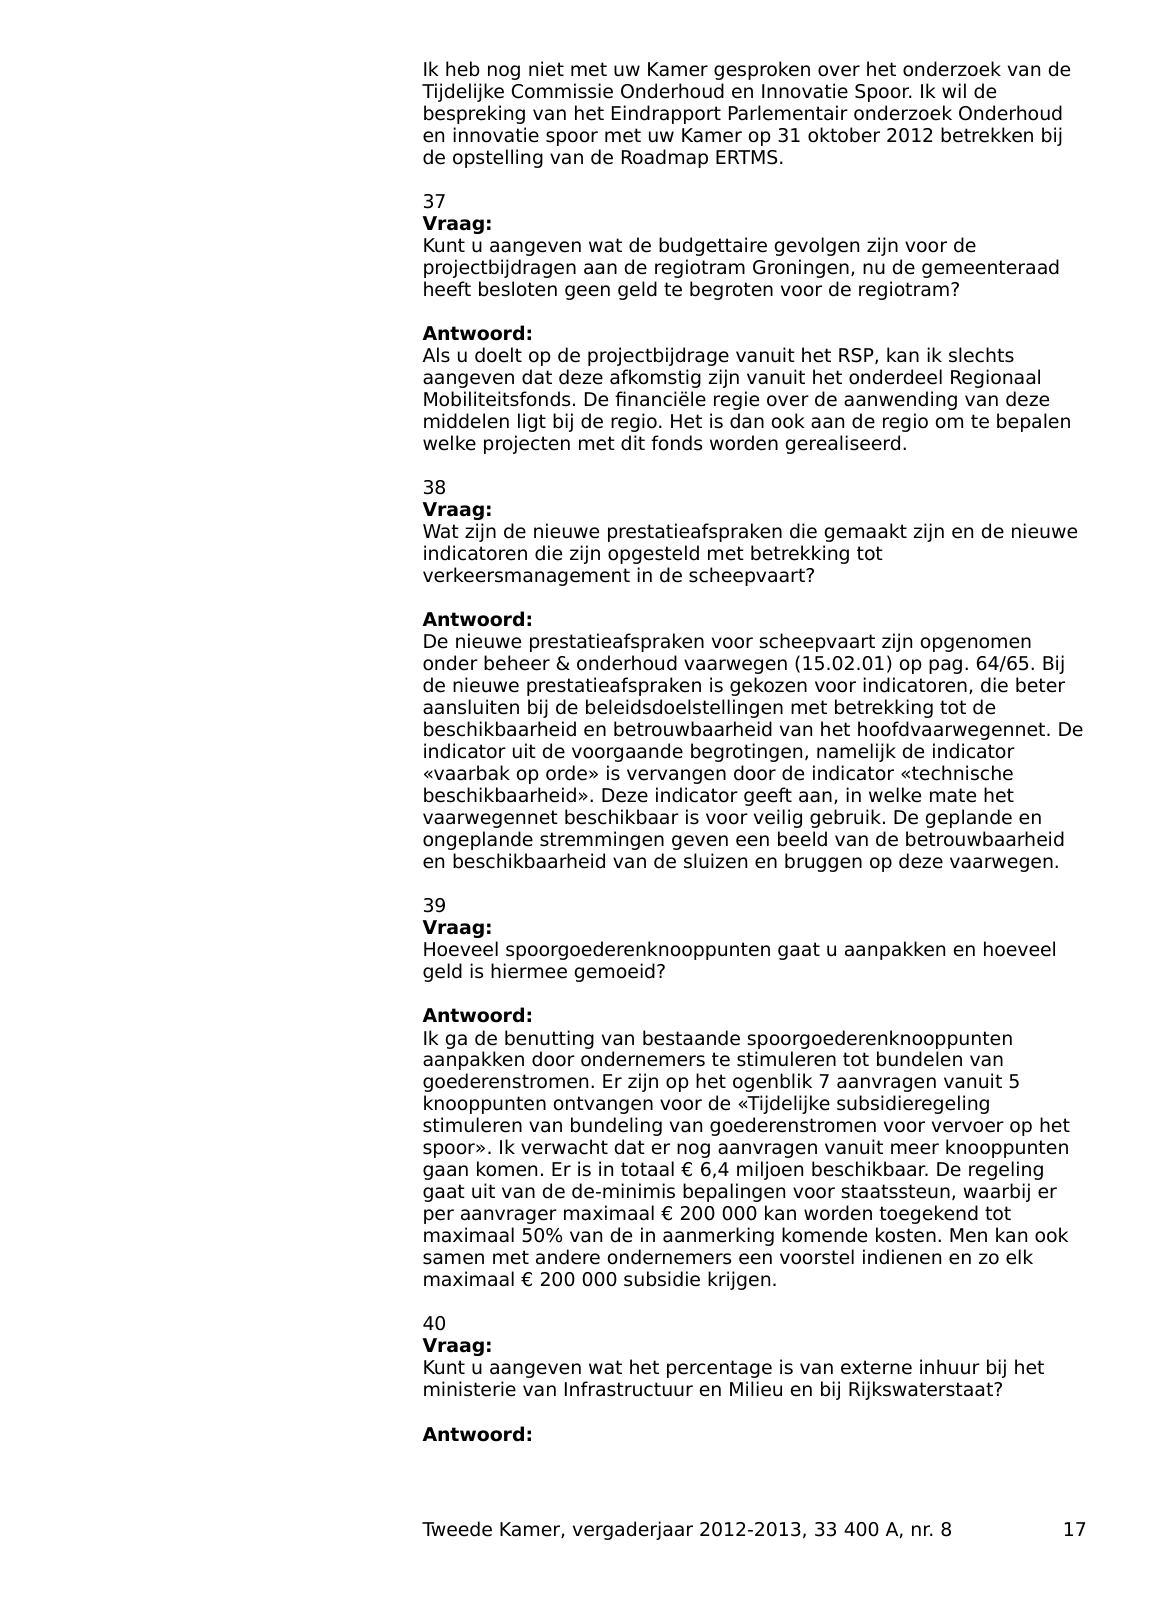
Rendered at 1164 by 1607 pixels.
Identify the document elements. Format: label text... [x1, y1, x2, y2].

text 38 [422, 477, 1087, 499]
text Ik ga de benutting van bestaande spoorgoederenknooppunten aanpakken door ondernemers te stimuleren tot bundelen van goederenstromen. Er zijn op het ogenblik 7 aanvragen vanuit 5 knooppunten ontvangen voor de «Tijdelijke subsidieregeling stimuleren van bundeling van goederenstromen voor vervoer op het spoor». Ik verwacht dat er nog aanvragen vanuit meer knooppunten gaan komen. Er is in totaal € 6,4 miljoen beschikbaar. De regeling gaat uit van de de-minimis bepalingen voor staatssteun, waarbij er per aanvrager maximaal € 200 000 kan worden toegekend tot maximaal 50% van de in aanmerking komende kosten. Men kan ook samen met andere ondernemers een voorstel indienen en zo elk maximaal € 200 000 subsidie krijgen. [422, 1027, 1087, 1291]
text Kunt u aangeven wat het percentage is van externe inhuur bij het ministerie van Infrastructuur en Milieu en bij Rijkswaterstaat? [422, 1357, 1087, 1401]
text De nieuwe prestatieafspraken voor scheepvaart zijn opgenomen onder beheer & onderhoud vaarwegen (15.02.01) op pag. 64/65. Bij de nieuwe prestatieafspraken is gekozen voor indicatoren, die beter aansluiten bij de beleidsdoelstellingen met betrekking tot de beschikbaarheid en betrouwbaarheid van het hoofdvaarwegennet. De indicator uit de voorgaande begrotingen, namelijk de indicator «vaarbak op orde» is vervangen door de indicator «technische beschikbaarheid». Deze indicator geeft aan, in welke mate het vaarwegennet beschikbaar is voor veilig gebruik. De geplande en ongeplande stremmingen geven een beeld van de betrouwbaarheid en beschikbaarheid van de sluizen en bruggen op deze vaarwegen. [422, 631, 1087, 873]
text Hoeveel spoorgoederenknooppunten gaat u aanpakken en hoeveel geld is hiermee gemoeid? [422, 939, 1087, 983]
text Ik heb nog niet met uw Kamer gesproken over het onderzoek van de Tijdelijke Commissie Onderhoud en Innovatie Spoor. Ik wil de bespreking van het Eindrapport Parlementair onderzoek Onderhoud en innovatie spoor met uw Kamer op 31 oktober 2012 betrekken bij de opstelling van de Roadmap ERTMS. [422, 59, 1087, 169]
text 40 [422, 1313, 1087, 1335]
text Vraag: [422, 1335, 1087, 1357]
text 39 [422, 895, 1087, 917]
text Vraag: [422, 499, 1087, 521]
text Kunt u aangeven wat de budgettaire gevolgen zijn voor de projectbijdragen aan de regiotram Groningen, nu de gemeenteraad heeft besloten geen geld te begroten voor de regiotram? [422, 235, 1087, 301]
text Antwoord: [422, 609, 1087, 631]
text Vraag: [422, 213, 1087, 235]
text Antwoord: [422, 323, 1087, 345]
text Antwoord: [422, 1005, 1087, 1027]
text Wat zijn de nieuwe prestatieafspraken die gemaakt zijn en de nieuwe indicatoren die zijn opgesteld met betrekking tot verkeersmanagement in de scheepvaart? [422, 521, 1087, 587]
text Als u doelt op de projectbijdrage vanuit het RSP, kan ik slechts aangeven dat deze afkomstig zijn vanuit het onderdeel Regionaal Mobiliteitsfonds. De financiële regie over de aanwending van deze middelen ligt bij de regio. Het is dan ook aan de regio om te bepalen welke projecten met dit fonds worden gerealiseerd. [422, 345, 1087, 455]
text Antwoord: [422, 1423, 1087, 1445]
text 37 [422, 191, 1087, 213]
text Vraag: [422, 917, 1087, 939]
